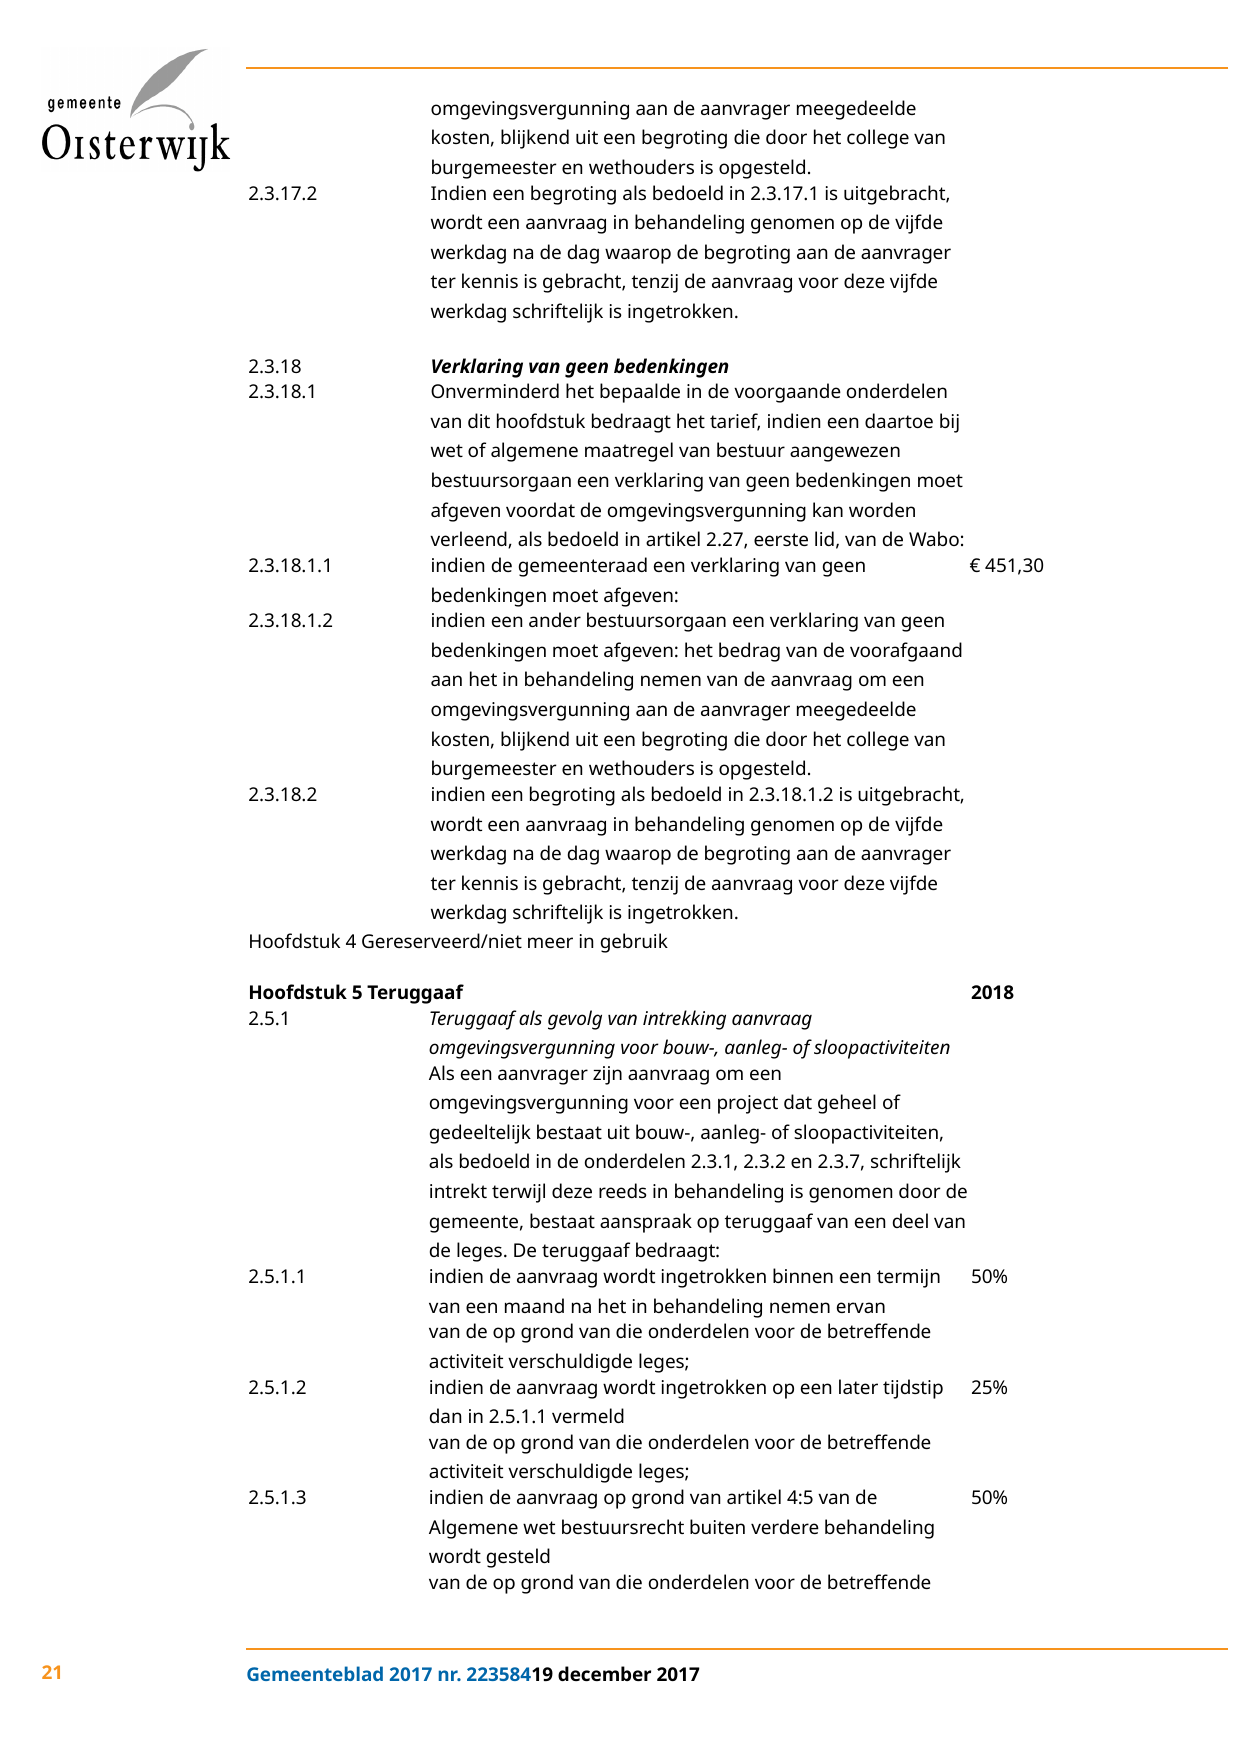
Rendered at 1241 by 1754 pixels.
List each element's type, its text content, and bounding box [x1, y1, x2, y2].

table_cell [969, 379, 1152, 552]
table_cell [969, 180, 1152, 324]
table_cell [969, 95, 1152, 180]
table_cell Indien een begroting als bedoeld in 2.3.17.1 is uitgebracht, wordt een aanvraag in behandeling genomen op de vijfde werkdag na de dag waarop de begroting aan de aanvrager ter kennis is gebracht, tenzij de aanvraag voor deze vijfde werkdag schriftelijk is ingetrokken. [430, 180, 969, 324]
table_cell 2.5.1.3 [248, 1485, 429, 1569]
table_cell [248, 1319, 429, 1374]
table_cell 2.3.18.1.2 [248, 608, 430, 781]
table_cell [969, 781, 1152, 925]
table_cell Als een aanvrager zijn aanvraag om een omgevingsvergunning voor een project dat geheel of gedeeltelijk bestaat uit bouw-, aanleg- of sloopactiviteiten, als bedoeld in de onderdelen 2.3.1, 2.3.2 en 2.3.7, schriftelijk intrekt terwijl deze reeds in behandeling is genomen door de gemeente, bestaat aanspraak op teruggaaf van een deel van de leges. De teruggaaf bedraagt: [429, 1060, 971, 1263]
table_cell [971, 1569, 1152, 1595]
table_cell 25% [971, 1374, 1152, 1429]
table_cell [248, 324, 430, 349]
table_cell [248, 1569, 429, 1595]
table_header 2018 [971, 979, 1152, 1005]
table_cell [971, 1005, 1152, 1060]
table_cell [248, 1060, 429, 1263]
table_cell indien de aanvraag wordt ingetrokken op een later tijdstip dan in 2.5.1.1 vermeld [429, 1374, 971, 1429]
table_cell 50% [971, 1263, 1152, 1318]
table_cell indien de gemeenteraad een verklaring van geen bedenkingen moet afgeven: [430, 552, 969, 607]
table_cell € 451,30 [969, 552, 1152, 607]
table_cell [969, 608, 1152, 781]
table_cell [971, 1060, 1152, 1263]
table_cell [971, 1429, 1152, 1484]
table_cell [430, 324, 969, 349]
table_cell [248, 1429, 429, 1484]
table_header Hoofdstuk 5 Teruggaaf [248, 979, 971, 1005]
table_cell van de op grond van die onderdelen voor de betreffende activiteit verschuldigde leges; [429, 1429, 971, 1484]
table_cell 2.5.1 [248, 1005, 429, 1060]
text Hoofdstuk 4 Gereserveerd/niet meer in gebruik [248, 928, 1152, 954]
table_header 2.3.18 [248, 353, 430, 378]
table_cell 2.5.1.2 [248, 1374, 429, 1429]
table_cell [971, 1319, 1152, 1374]
table_cell omgevingsvergunning aan de aanvrager meegedeelde kosten, blijkend uit een begroting die door het college van burgemeester en wethouders is opgesteld. [430, 95, 969, 180]
table_cell van de op grond van die onderdelen voor de betreffende [429, 1569, 971, 1595]
table_cell indien de aanvraag wordt ingetrokken binnen een termijn van een maand na het in behandeling nemen ervan [429, 1263, 971, 1318]
table_cell 2.3.17.2 [248, 180, 430, 324]
table_header Verklaring van geen bedenkingen [430, 353, 969, 378]
table_cell [248, 95, 430, 180]
table_cell Onverminderd het bepaalde in de voorgaande onderdelen van dit hoofdstuk bedraagt het tarief, indien een daartoe bij wet of algemene maatregel van bestuur aangewezen bestuursorgaan een verklaring van geen bedenkingen moet afgeven voordat de omgevingsvergunning kan worden verleend, als bedoeld in artikel 2.27, eerste lid, van de Wabo: [430, 379, 969, 552]
table_cell van de op grond van die onderdelen voor de betreffende activiteit verschuldigde leges; [429, 1319, 971, 1374]
table_cell 2.3.18.2 [248, 781, 430, 925]
table_cell indien de aanvraag op grond van artikel 4:5 van de Algemene wet bestuursrecht buiten verdere behandeling wordt gesteld [429, 1485, 971, 1569]
table_cell 2.3.18.1 [248, 379, 430, 552]
table_cell 50% [971, 1485, 1152, 1569]
table_cell indien een begroting als bedoeld in 2.3.18.1.2 is uitgebracht, wordt een aanvraag in behandeling genomen op de vijfde werkdag na de dag waarop de begroting aan de aanvrager ter kennis is gebracht, tenzij de aanvraag voor deze vijfde werkdag schriftelijk is ingetrokken. [430, 781, 969, 925]
table_header [969, 353, 1152, 378]
table_cell Teruggaaf als gevolg van intrekking aanvraag omgevingsvergunning voor bouw-, aanleg- of sloopactiviteiten [429, 1005, 971, 1060]
table_cell 2.5.1.1 [248, 1263, 429, 1318]
picture [41, 47, 231, 172]
table_cell indien een ander bestuursorgaan een verklaring van geen bedenkingen moet afgeven: het bedrag van de voorafgaand aan het in behandeling nemen van de aanvraag om een omgevingsvergunning aan de aanvrager meegedeelde kosten, blijkend uit een begroting die door het college van burgemeester en wethouders is opgesteld. [430, 608, 969, 781]
table_cell [969, 324, 1152, 349]
table_cell 2.3.18.1.1 [248, 552, 430, 607]
